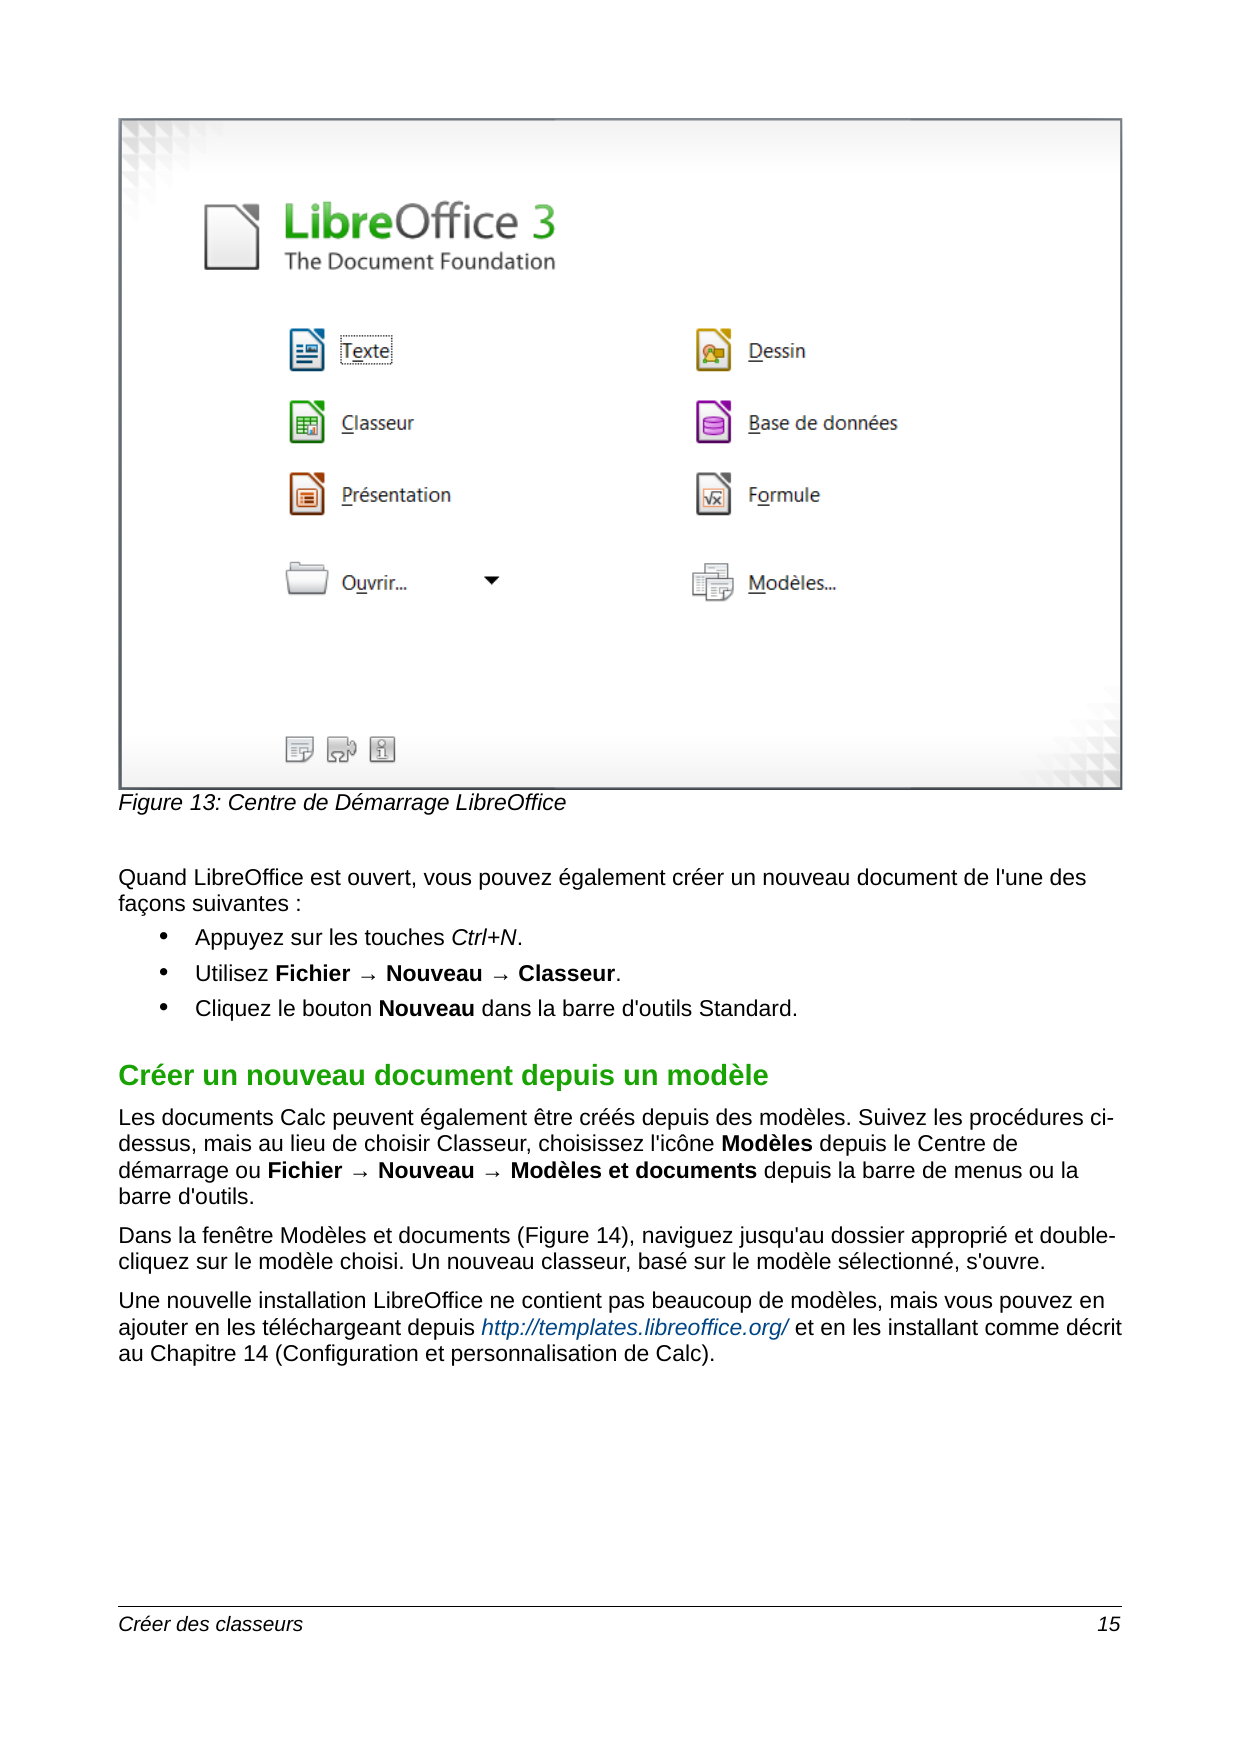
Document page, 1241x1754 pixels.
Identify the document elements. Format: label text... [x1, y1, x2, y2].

list Utilisez Fichier → Nouveau → Classeur. [156, 958, 1122, 987]
text Dans la fenêtre Modèles et documents (Figure 14), naviguez jusqu'au dossier approprié et double-cliquez sur le modèle choisi. Un nouveau classeur, basé sur le modèle sélectionné, s'ouvre. [118, 1222, 1122, 1274]
list Quand LibreOffice est ouvert, vous pouvez également créer un nouveau document de l'une des façons suivantes : [118, 863, 1122, 916]
text Figure 13: Centre de Démarrage LibreOffice [118, 790, 1122, 816]
text Les documents Calc peuvent également être créés depuis des modèles. Suivez les procédures ci-dessus, mais au lieu de choisir Classeur, choisissez l'icône Modèles depuis le Centre de démarrage ou Fichier → Nouveau → Modèles et documents depuis la barre de menus ou la barre d'outils. [118, 1104, 1122, 1209]
list Cliquez le bouton Nouveau dans la barre d'outils Standard. [156, 993, 1122, 1023]
text Une nouvelle installation LibreOffice ne contient pas beaucoup de modèles, mais vous pouvez en ajouter en les téléchargeant depuis http://templates.libreoffice.org/ et en les installant comme décrit au Chapitre 14 (Configuration et personnalisation de Calc). [118, 1287, 1122, 1366]
picture [118, 118, 1123, 790]
list Appuyez sur les touches Ctrl+N. [156, 923, 1122, 952]
subtitle Créer un nouveau document depuis un modèle [118, 1058, 1122, 1092]
